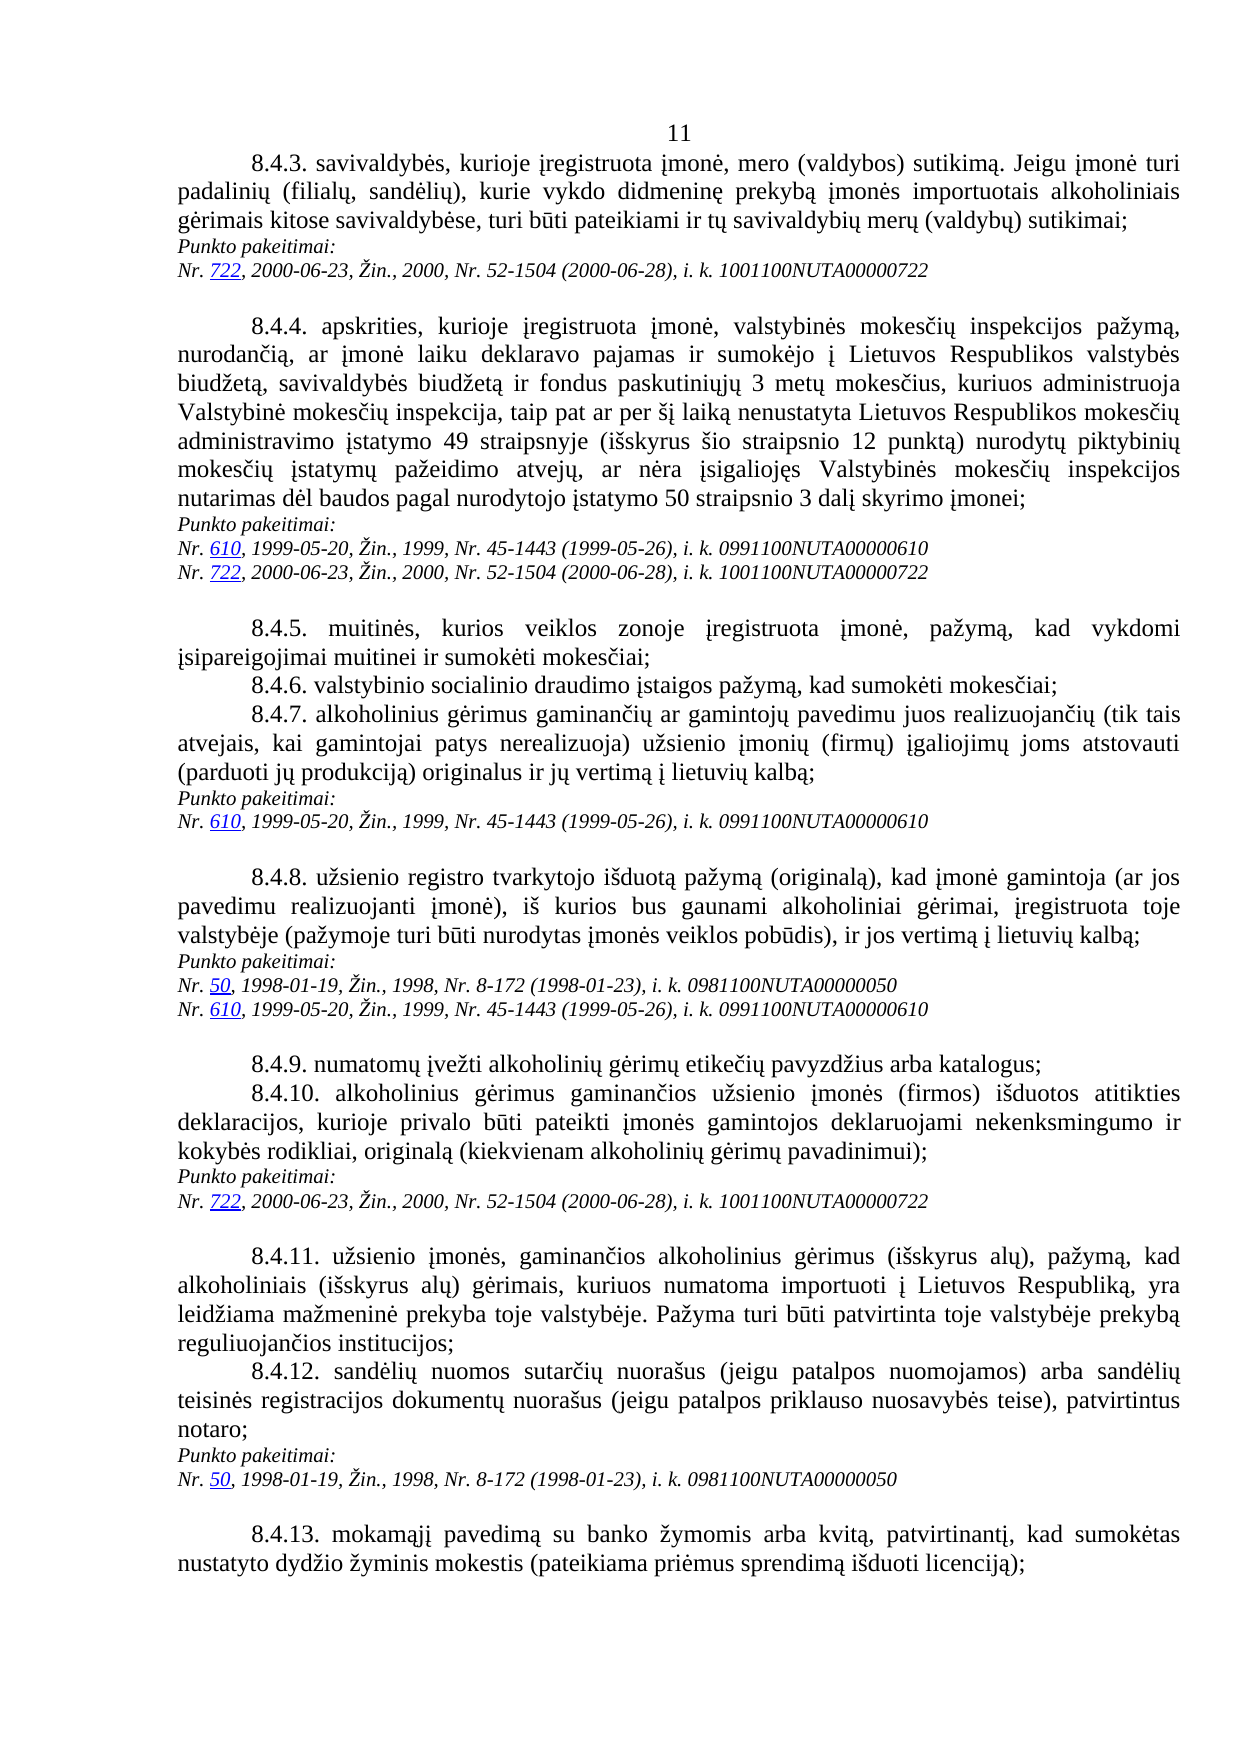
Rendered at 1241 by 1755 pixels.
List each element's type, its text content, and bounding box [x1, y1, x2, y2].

text Nr. 722, 2000-06-23, Žin., 2000, Nr. 52-1504 (2000-06-28), i. k. 1001100NUTA00000722 [177, 560, 1181, 584]
text Punkto pakeitimai: [177, 1443, 1181, 1467]
text Nr. 722, 2000-06-23, Žin., 2000, Nr. 52-1504 (2000-06-28), i. k. 1001100NUTA00000722 [177, 1188, 1181, 1213]
text 8.4.5. muitinės, kurios veiklos zonoje įregistruota įmonė, pažymą, kad vykdomi įsipareigojimai muitinei ir sumokėti mokesčiai; [177, 613, 1181, 670]
text 8.4.8. užsienio registro tvarkytojo išduotą pažymą (originalą), kad įmonė gamintoja (ar jos pavedimu realizuojanti įmonė), iš kurios bus gaunami alkoholiniai gėrimai, įregistruota toje valstybėje (pažymoje turi būti nurodytas įmonės veiklos pobūdis), ir jos vertimą į lietuvių kalbą; [177, 862, 1181, 948]
text 8.4.10. alkoholinius gėrimus gaminančios užsienio įmonės (firmos) išduotos atitikties deklaracijos, kurioje privalo būti pateikti įmonės gamintojos deklaruojami nekenksmingumo ir kokybės rodikliai, originalą (kiekvienam alkoholinių gėrimų pavadinimui); [177, 1078, 1181, 1164]
text 8.4.3. savivaldybės, kurioje įregistruota įmonė, mero (valdybos) sutikimą. Jeigu įmonė turi padalinių (filialų, sandėlių), kurie vykdo didmeninę prekybą įmonės importuotais alkoholiniais gėrimais kitose savivaldybėse, turi būti pateikiami ir tų savivaldybių merų (valdybų) sutikimai; [177, 148, 1181, 234]
text 8.4.6. valstybinio socialinio draudimo įstaigos pažymą, kad sumokėti mokesčiai; [177, 670, 1181, 699]
text Punkto pakeitimai: [177, 1164, 1181, 1188]
text 8.4.13. mokamąjį pavedimą su banko žymomis arba kvitą, patvirtinantį, kad sumokėtas nustatyto dydžio žyminis mokestis (pateikiama priėmus sprendimą išduoti licenciją); [177, 1519, 1181, 1577]
text 8.4.7. alkoholinius gėrimus gaminančių ar gamintojų pavedimu juos realizuojančių (tik tais atvejais, kai gamintojai patys nerealizuoja) užsienio įmonių (firmų) įgaliojimų joms atstovauti (parduoti jų produkciją) originalus ir jų vertimą į lietuvių kalbą; [177, 699, 1181, 785]
text 8.4.11. užsienio įmonės, gaminančios alkoholinius gėrimus (išskyrus alų), pažymą, kad alkoholiniais (išskyrus alų) gėrimais, kuriuos numatoma importuoti į Lietuvos Respubliką, yra leidžiama mažmeninė prekyba toje valstybėje. Pažyma turi būti patvirtinta toje valstybėje prekybą reguliuojančios institucijos; [177, 1241, 1181, 1356]
text 8.4.12. sandėlių nuomos sutarčių nuorašus (jeigu patalpos nuomojamos) arba sandėlių teisinės registracijos dokumentų nuorašus (jeigu patalpos priklauso nuosavybės teise), patvirtintus notaro; [177, 1356, 1181, 1443]
text Nr. 610, 1999-05-20, Žin., 1999, Nr. 45-1443 (1999-05-26), i. k. 0991100NUTA00000610 [177, 809, 1181, 833]
text Nr. 722, 2000-06-23, Žin., 2000, Nr. 52-1504 (2000-06-28), i. k. 1001100NUTA00000722 [177, 258, 1181, 282]
text 8.4.4. apskrities, kurioje įregistruota įmonė, valstybinės mokesčių inspekcijos pažymą, nurodančią, ar įmonė laiku deklaravo pajamas ir sumokėjo į Lietuvos Respublikos valstybės biudžetą, savivaldybės biudžetą ir fondus paskutiniųjų 3 metų mokesčius, kuriuos administruoja Valstybinė mokesčių inspekcija, taip pat ar per šį laiką nenustatyta Lietuvos Respublikos mokesčių administravimo įstatymo 49 straipsnyje (išskyrus šio straipsnio 12 punktą) nurodytų piktybinių mokesčių įstatymų pažeidimo atvejų, ar nėra įsigaliojęs Valstybinės mokesčių inspekcijos nutarimas dėl baudos pagal nurodytojo įstatymo 50 straipsnio 3 dalį skyrimo įmonei; [177, 311, 1181, 512]
text Nr. 610, 1999-05-20, Žin., 1999, Nr. 45-1443 (1999-05-26), i. k. 0991100NUTA00000610 [177, 536, 1181, 560]
text Punkto pakeitimai: [177, 948, 1181, 973]
text Nr. 50, 1998-01-19, Žin., 1998, Nr. 8-172 (1998-01-23), i. k. 0981100NUTA00000050 [177, 973, 1181, 997]
text Punkto pakeitimai: [177, 785, 1181, 809]
text Punkto pakeitimai: [177, 512, 1181, 536]
text Nr. 610, 1999-05-20, Žin., 1999, Nr. 45-1443 (1999-05-26), i. k. 0991100NUTA00000610 [177, 997, 1181, 1021]
text Nr. 50, 1998-01-19, Žin., 1998, Nr. 8-172 (1998-01-23), i. k. 0981100NUTA00000050 [177, 1467, 1181, 1491]
text Punkto pakeitimai: [177, 234, 1181, 258]
text 8.4.9. numatomų įvežti alkoholinių gėrimų etikečių pavyzdžius arba katalogus; [177, 1049, 1181, 1078]
